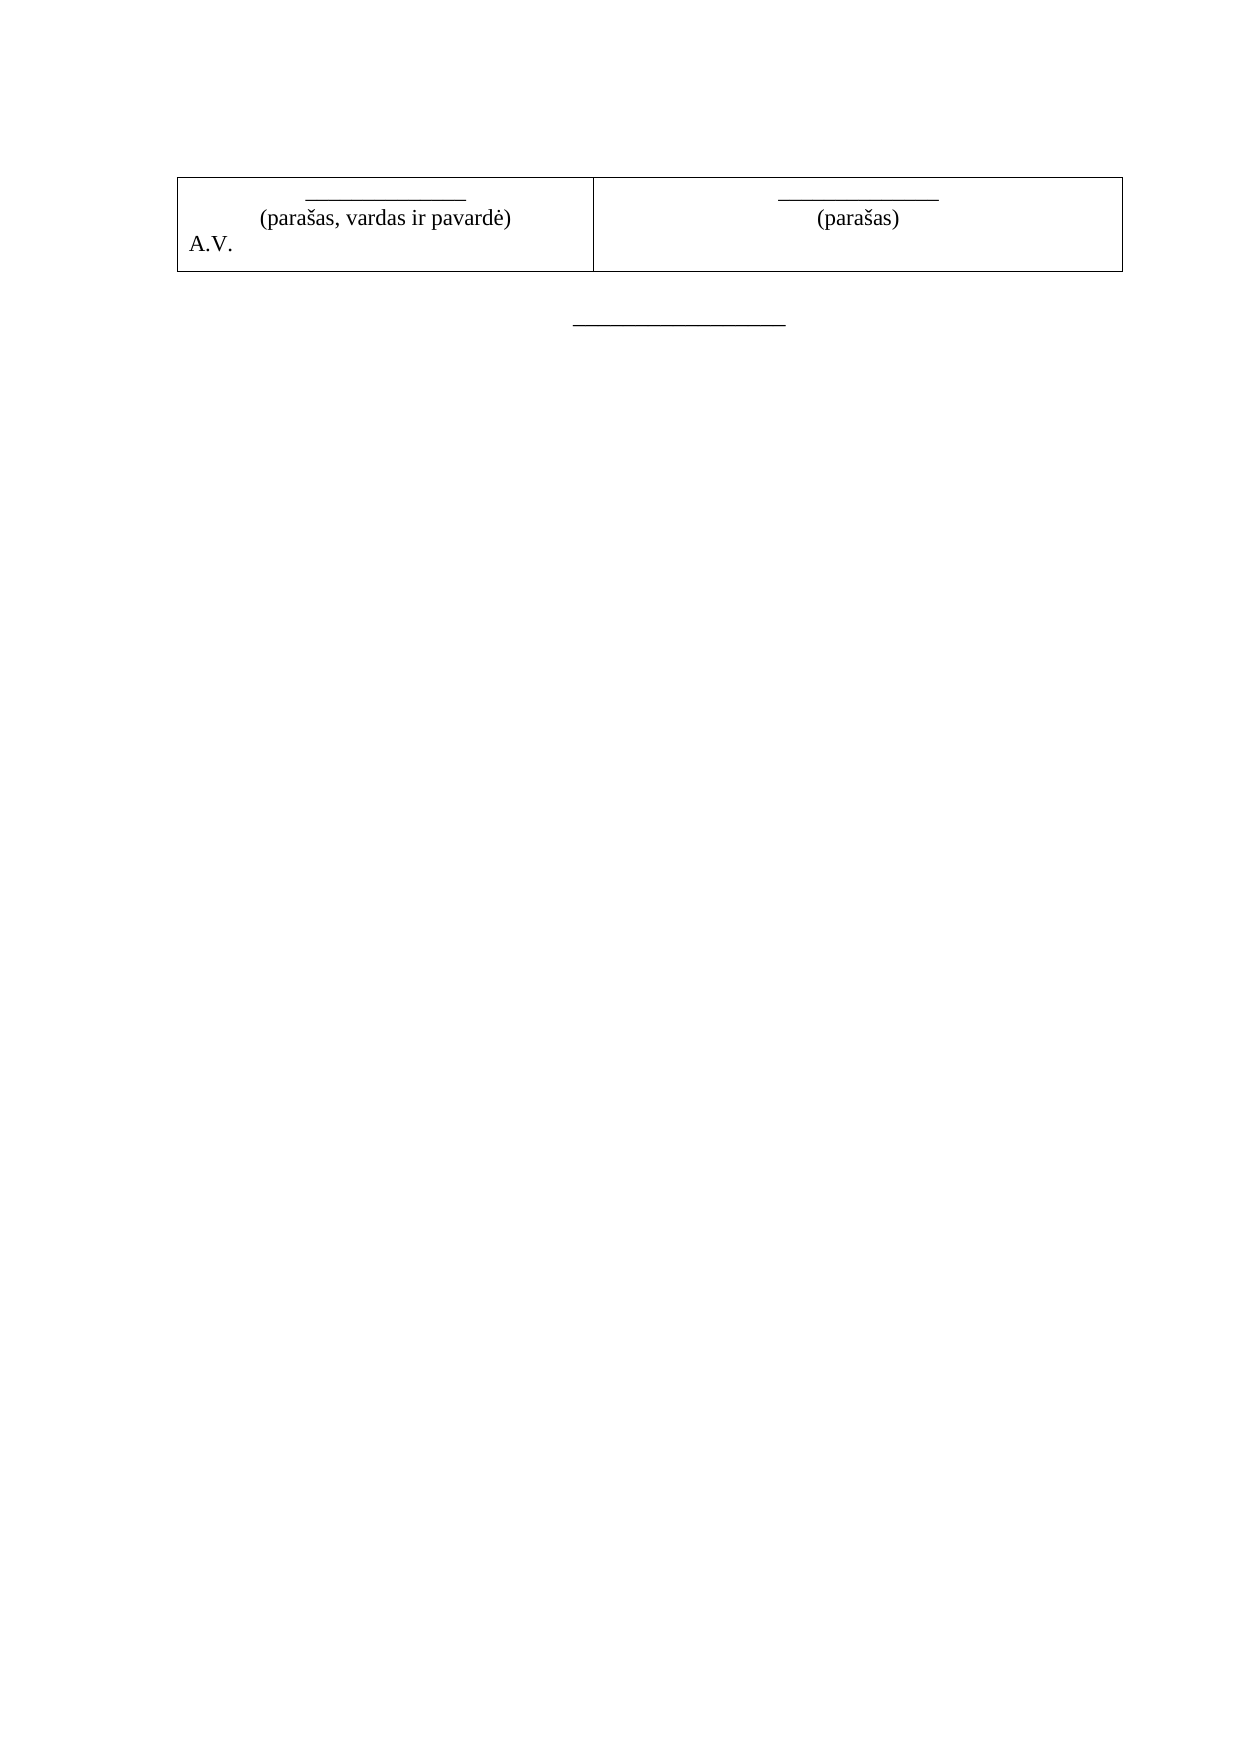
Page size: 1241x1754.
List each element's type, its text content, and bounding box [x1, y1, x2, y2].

table_cell ______________ (parašas, vardas ir pavardė) A.V. [178, 178, 593, 271]
table_cell ______________ (parašas) [594, 178, 1122, 271]
text _________________ [177, 300, 1181, 329]
